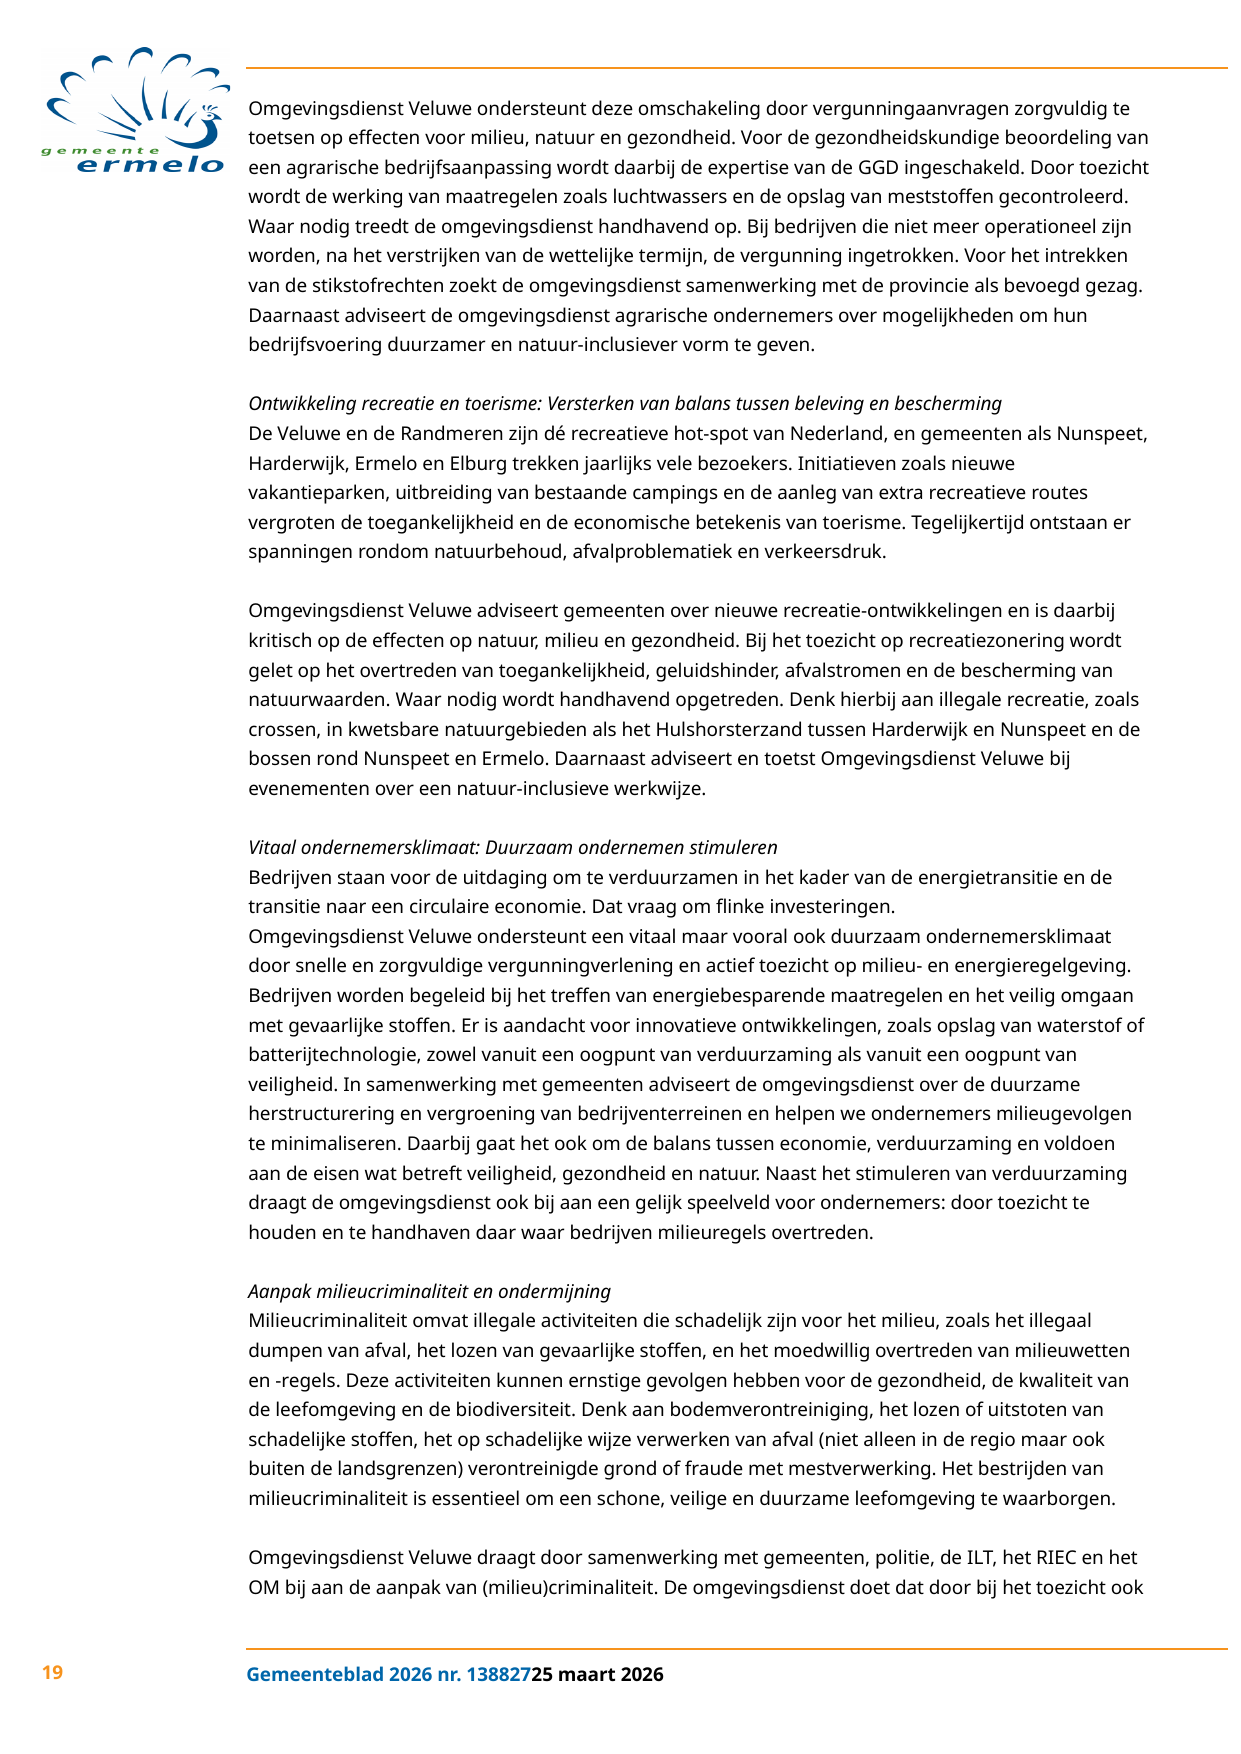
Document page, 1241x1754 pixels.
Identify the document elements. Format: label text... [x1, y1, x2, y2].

picture [41, 47, 231, 172]
text Vitaal ondernemersklimaat: Duurzaam ondernemen stimuleren [248, 834, 1152, 860]
text Milieucriminaliteit omvat illegale activiteiten die schadelijk zijn voor het milieu, zoals het illegaal dumpen van afval, het lozen van gevaarlijke stoffen, en het moedwillig overtreden van milieuwetten en -regels. Deze activiteiten kunnen ernstige gevolgen hebben voor de gezondheid, de kwaliteit van de leefomgeving en de biodiversiteit. Denk aan bodemverontreiniging, het lozen of uitstoten van schadelijke stoffen, het op schadelijke wijze verwerken van afval (niet alleen in de regio maar ook buiten de landsgrenzen) verontreinigde grond of fraude met mestverwerking. Het bestrijden van milieucriminaliteit is essentieel om een schone, veilige en duurzame leefomgeving te waarborgen. [248, 1308, 1152, 1511]
text Ontwikkeling recreatie en toerisme: Versterken van balans tussen beleving en bescherming [248, 391, 1152, 416]
text Bedrijven staan voor de uitdaging om te verduurzamen in het kader van de energietransitie en de transitie naar een circulaire economie. Dat vraag om flinke investeringen. [248, 864, 1152, 919]
text De Veluwe en de Randmeren zijn dé recreatieve hot-spot van Nederland, en gemeenten als Nunspeet, Harderwijk, Ermelo en Elburg trekken jaarlijks vele bezoekers. Initiatieven zoals nieuwe vakantieparken, uitbreiding van bestaande campings en de aanleg van extra recreatieve routes vergroten de toegankelijkheid en de economische betekenis van toerisme. Tegelijkertijd ontstaan er spanningen rondom natuurbehoud, afvalproblematiek en verkeersdruk. [248, 420, 1152, 564]
text Aanpak milieucriminaliteit en ondermijning [248, 1278, 1152, 1304]
text Omgevingsdienst Veluwe draagt door samenwerking met gemeenten, politie, de ILT, het RIEC en het OM bij aan de aanpak van (milieu)criminaliteit. De omgevingsdienst doet dat door bij het toezicht ook [248, 1544, 1152, 1600]
text Omgevingsdienst Veluwe ondersteunt een vitaal maar vooral ook duurzaam ondernemersklimaat door snelle en zorgvuldige vergunningverlening en actief toezicht op milieu- en energieregelgeving. Bedrijven worden begeleid bij het treffen van energiebesparende maatregelen en het veilig omgaan met gevaarlijke stoffen. Er is aandacht voor innovatieve ontwikkelingen, zoals opslag van waterstof of batterijtechnologie, zowel vanuit een oogpunt van verduurzaming als vanuit een oogpunt van veiligheid. In samenwerking met gemeenten adviseert de omgevingsdienst over de duurzame herstructurering en vergroening van bedrijventerreinen en helpen we ondernemers milieugevolgen te minimaliseren. Daarbij gaat het ook om de balans tussen economie, verduurzaming en voldoen aan de eisen wat betreft veiligheid, gezondheid en natuur. Naast het stimuleren van verduurzaming draagt de omgevingsdienst ook bij aan een gelijk speelveld voor ondernemers: door toezicht te houden en te handhaven daar waar bedrijven milieuregels overtreden. [248, 923, 1152, 1245]
text Omgevingsdienst Veluwe ondersteunt deze omschakeling door vergunningaanvragen zorgvuldig te toetsen op effecten voor milieu, natuur en gezondheid. Voor de gezondheidskundige beoordeling van een agrarische bedrijfsaanpassing wordt daarbij de expertise van de GGD ingeschakeld. Door toezicht wordt de werking van maatregelen zoals luchtwassers en de opslag van meststoffen gecontroleerd. Waar nodig treedt de omgevingsdienst handhavend op. Bij bedrijven die niet meer operationeel zijn worden, na het verstrijken van de wettelijke termijn, de vergunning ingetrokken. Voor het intrekken van de stikstofrechten zoekt de omgevingsdienst samenwerking met de provincie als bevoegd gezag. Daarnaast adviseert de omgevingsdienst agrarische ondernemers over mogelijkheden om hun bedrijfsvoering duurzamer en natuur-inclusiever vorm te geven. [248, 95, 1152, 357]
text Omgevingsdienst Veluwe adviseert gemeenten over nieuwe recreatie-ontwikkelingen en is daarbij kritisch op de effecten op natuur, milieu en gezondheid. Bij het toezicht op recreatiezonering wordt gelet op het overtreden van toegankelijkheid, geluidshinder, afvalstromen en de bescherming van natuurwaarden. Waar nodig wordt handhavend opgetreden. Denk hierbij aan illegale recreatie, zoals crossen, in kwetsbare natuurgebieden als het Hulshorsterzand tussen Harderwijk en Nunspeet en de bossen rond Nunspeet en Ermelo. Daarnaast adviseert en toetst Omgevingsdienst Veluwe bij evenementen over een natuur-inclusieve werkwijze. [248, 598, 1152, 801]
